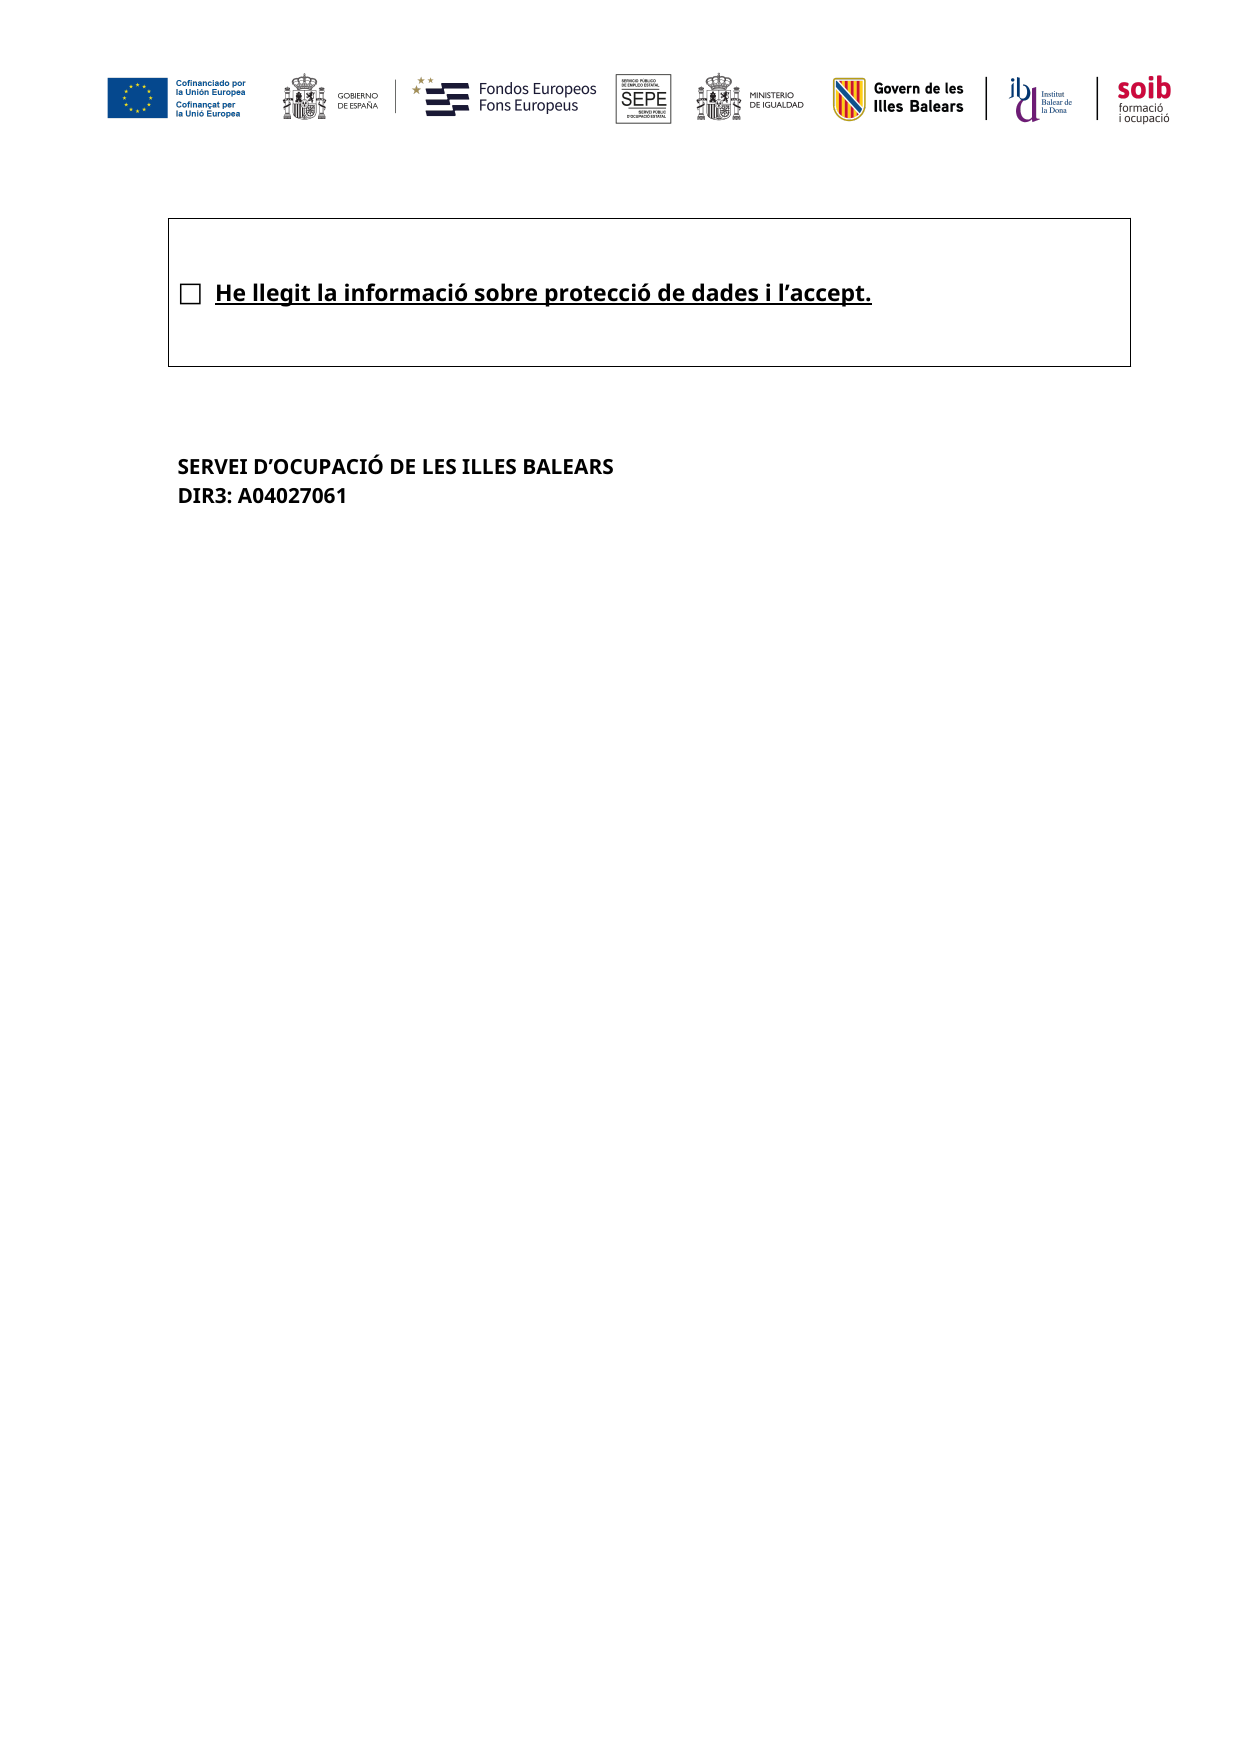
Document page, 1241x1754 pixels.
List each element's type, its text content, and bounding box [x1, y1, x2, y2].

text DIR3: A04027061 [177, 481, 1122, 509]
text □ He llegit la informació sobre protecció de dades i l’accept. [169, 269, 1130, 309]
text SERVEI D’OCUPACIÓ DE LES ILLES BALEARS [177, 452, 1122, 481]
picture [107, 28, 1171, 169]
